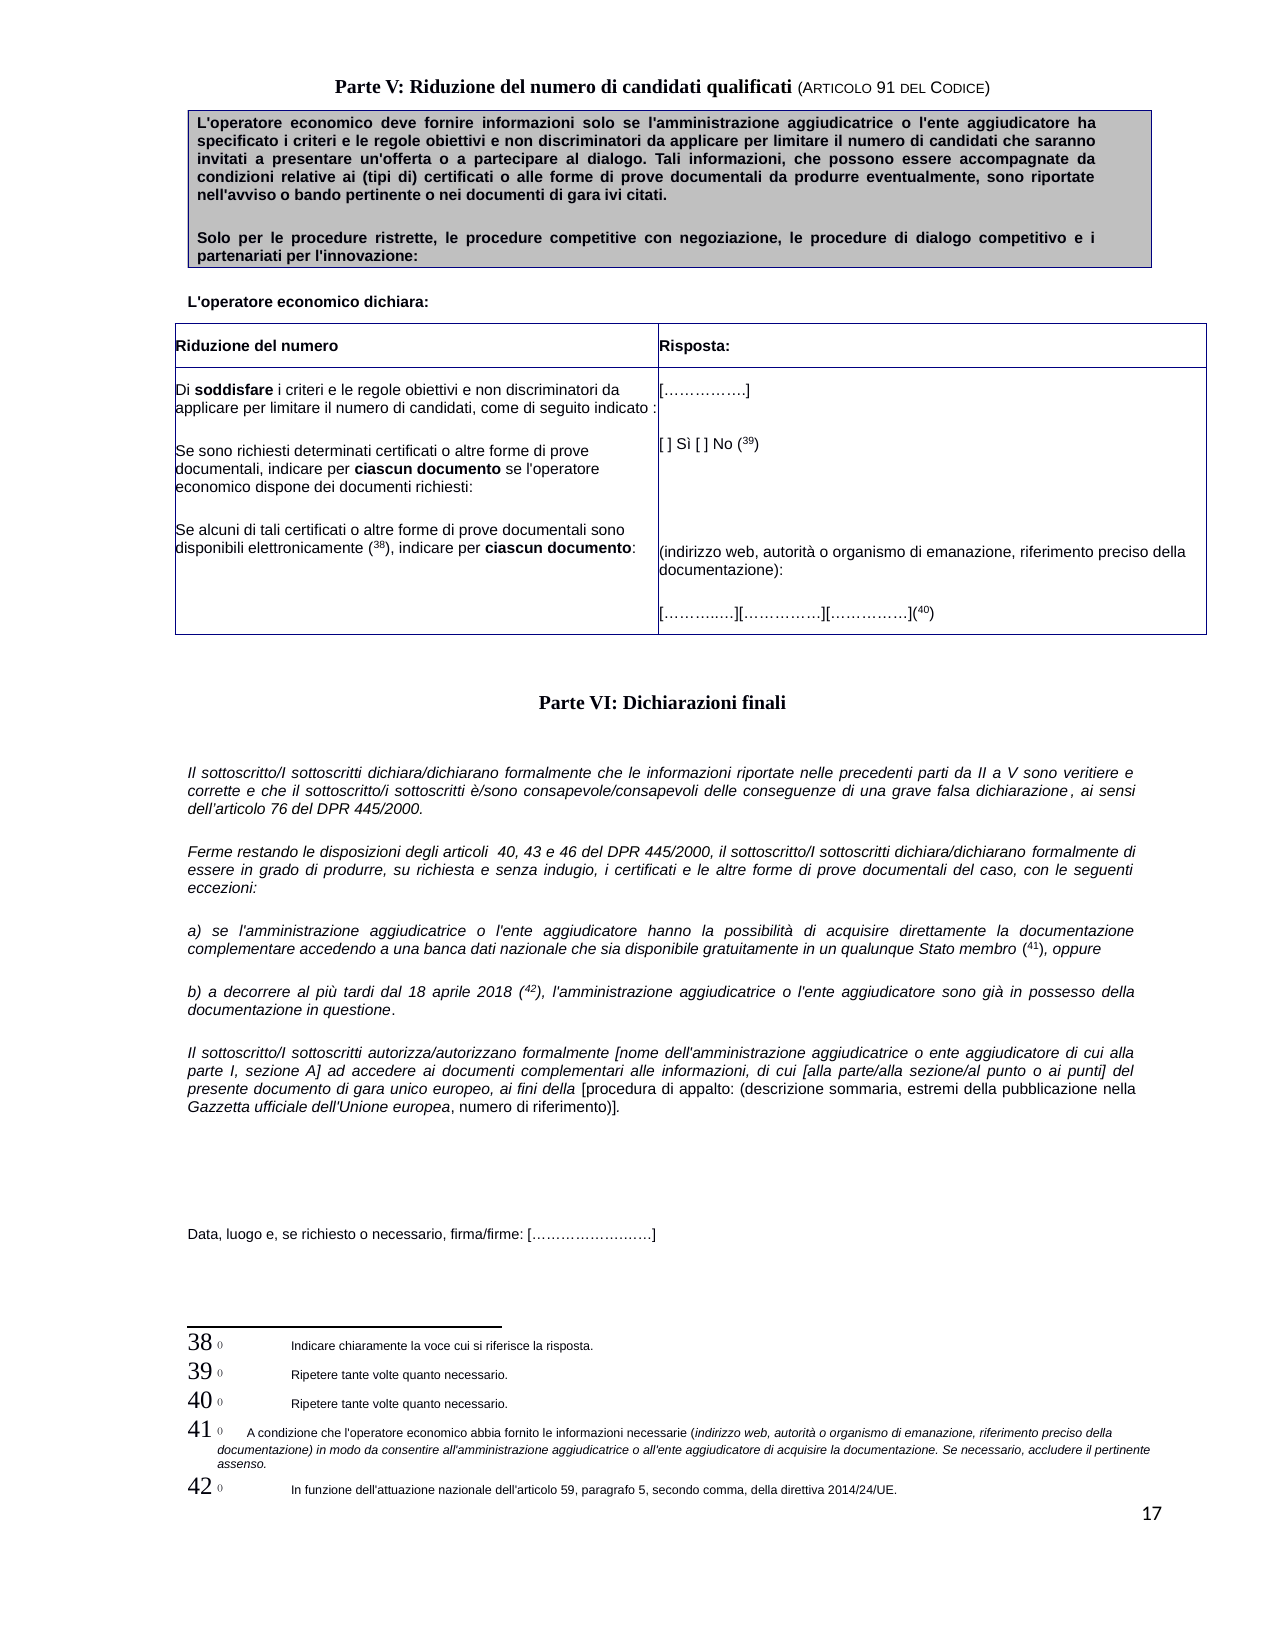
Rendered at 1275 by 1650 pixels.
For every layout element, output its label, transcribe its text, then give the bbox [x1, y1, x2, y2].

table_header Risposta: [659, 324, 1206, 367]
text a) se l'amministrazione aggiudicatrice o l'ente aggiudicatore hanno la possibilità di acquisire direttamente la documentazione complementare accedendo a una banca dati nazionale che sia disponibile gratuitamente in un qualunque Stato membro (), oppure [187, 922, 1137, 958]
text () A condizione che l'operatore economico abbia fornito le informazioni necessarie (indirizzo web, autorità o organismo di emanazione, riferimento preciso della documentazione) in modo da consentire all'amministrazione aggiudicatrice o all'ente aggiudicatore di acquisire la documentazione. Se necessario, accludere il pertinente assenso. [187, 1414, 1197, 1471]
table_cell […………….] [ ] Sì [ ] No () (indirizzo web, autorità o organismo di emanazione, riferimento preciso della documentazione): [………..…][……………][……………]() [659, 368, 1206, 634]
text b) a decorrere al più tardi dal 18 aprile 2018 (), l'amministrazione aggiudicatrice o l'ente aggiudicatore sono già in possesso della documentazione in questione. [187, 983, 1137, 1019]
table_header Riduzione del numero [176, 324, 658, 367]
text Il sottoscritto/I sottoscritti autorizza/autorizzano formalmente [nome dell'amministrazione aggiudicatrice o ente aggiudicatore di cui alla parte I, sezione A] ad accedere ai documenti complementari alle informazioni, di cui [alla parte/alla sezione/al punto o ai punti] del presente documento di gara unico europeo, ai fini della [procedura di appalto: (descrizione sommaria, estremi della pubblicazione nella Gazzetta ufficiale dell'Unione europea, numero di riferimento)]. [187, 1044, 1137, 1116]
text L'operatore economico dichiara: [187, 293, 1137, 311]
title Parte VI: Dichiarazioni finali [187, 691, 1137, 714]
text Parte V: Riduzione del numero di candidati qualificati (Articolo 91 del Codice) [187, 75, 1137, 98]
text Il sottoscritto/I sottoscritti dichiara/dichiarano formalmente che le informazioni riportate nelle precedenti parti da II a V sono veritiere e corrette e che il sottoscritto/i sottoscritti è/sono consapevole/consapevoli delle conseguenze di una grave falsa dichiarazione, ai sensi dell’articolo 76 del DPR 445/2000. [187, 764, 1137, 818]
text Solo per le procedure ristrette, le procedure competitive con negoziazione, le procedure di dialogo competitivo e i partenariati per l'innovazione: [189, 225, 1151, 267]
table_cell Di soddisfare i criteri e le regole obiettivi e non discriminatori da applicare per limitare il numero di candidati, come di seguito indicato : Se sono richiesti determinati certificati o altre forme di prove documentali, indicare per ciascun documento se l'operatore economico dispone dei documenti richiesti: Se alcuni di tali certificati o altre forme di prove documentali sono disponibili elettronicamente (), indicare per ciascun documento: [176, 368, 658, 634]
text () In funzione dell'attuazione nazionale dell'articolo 59, paragrafo 5, secondo comma, della direttiva 2014/24/UE. [187, 1471, 1197, 1500]
text L'operatore economico deve fornire informazioni solo se l'amministrazione aggiudicatrice o l'ente aggiudicatore ha specificato i criteri e le regole obiettivi e non discriminatori da applicare per limitare il numero di candidati che saranno invitati a presentare un'offerta o a partecipare al dialogo. Tali informazioni, che possono essere accompagnate da condizioni relative ai (tipi di) certificati o alle forme di prove documentali da produrre eventualmente, sono riportate nell'avviso o bando pertinente o nei documenti di gara ivi citati. [189, 111, 1151, 203]
text Data, luogo e, se richiesto o necessario, firma/firme: [……………….……] [187, 1226, 1137, 1242]
text Ferme restando le disposizioni degli articoli 40, 43 e 46 del DPR 445/2000, il sottoscritto/I sottoscritti dichiara/dichiarano formalmente di essere in grado di produrre, su richiesta e senza indugio, i certificati e le altre forme di prove documentali del caso, con le seguenti eccezioni: [187, 843, 1137, 897]
